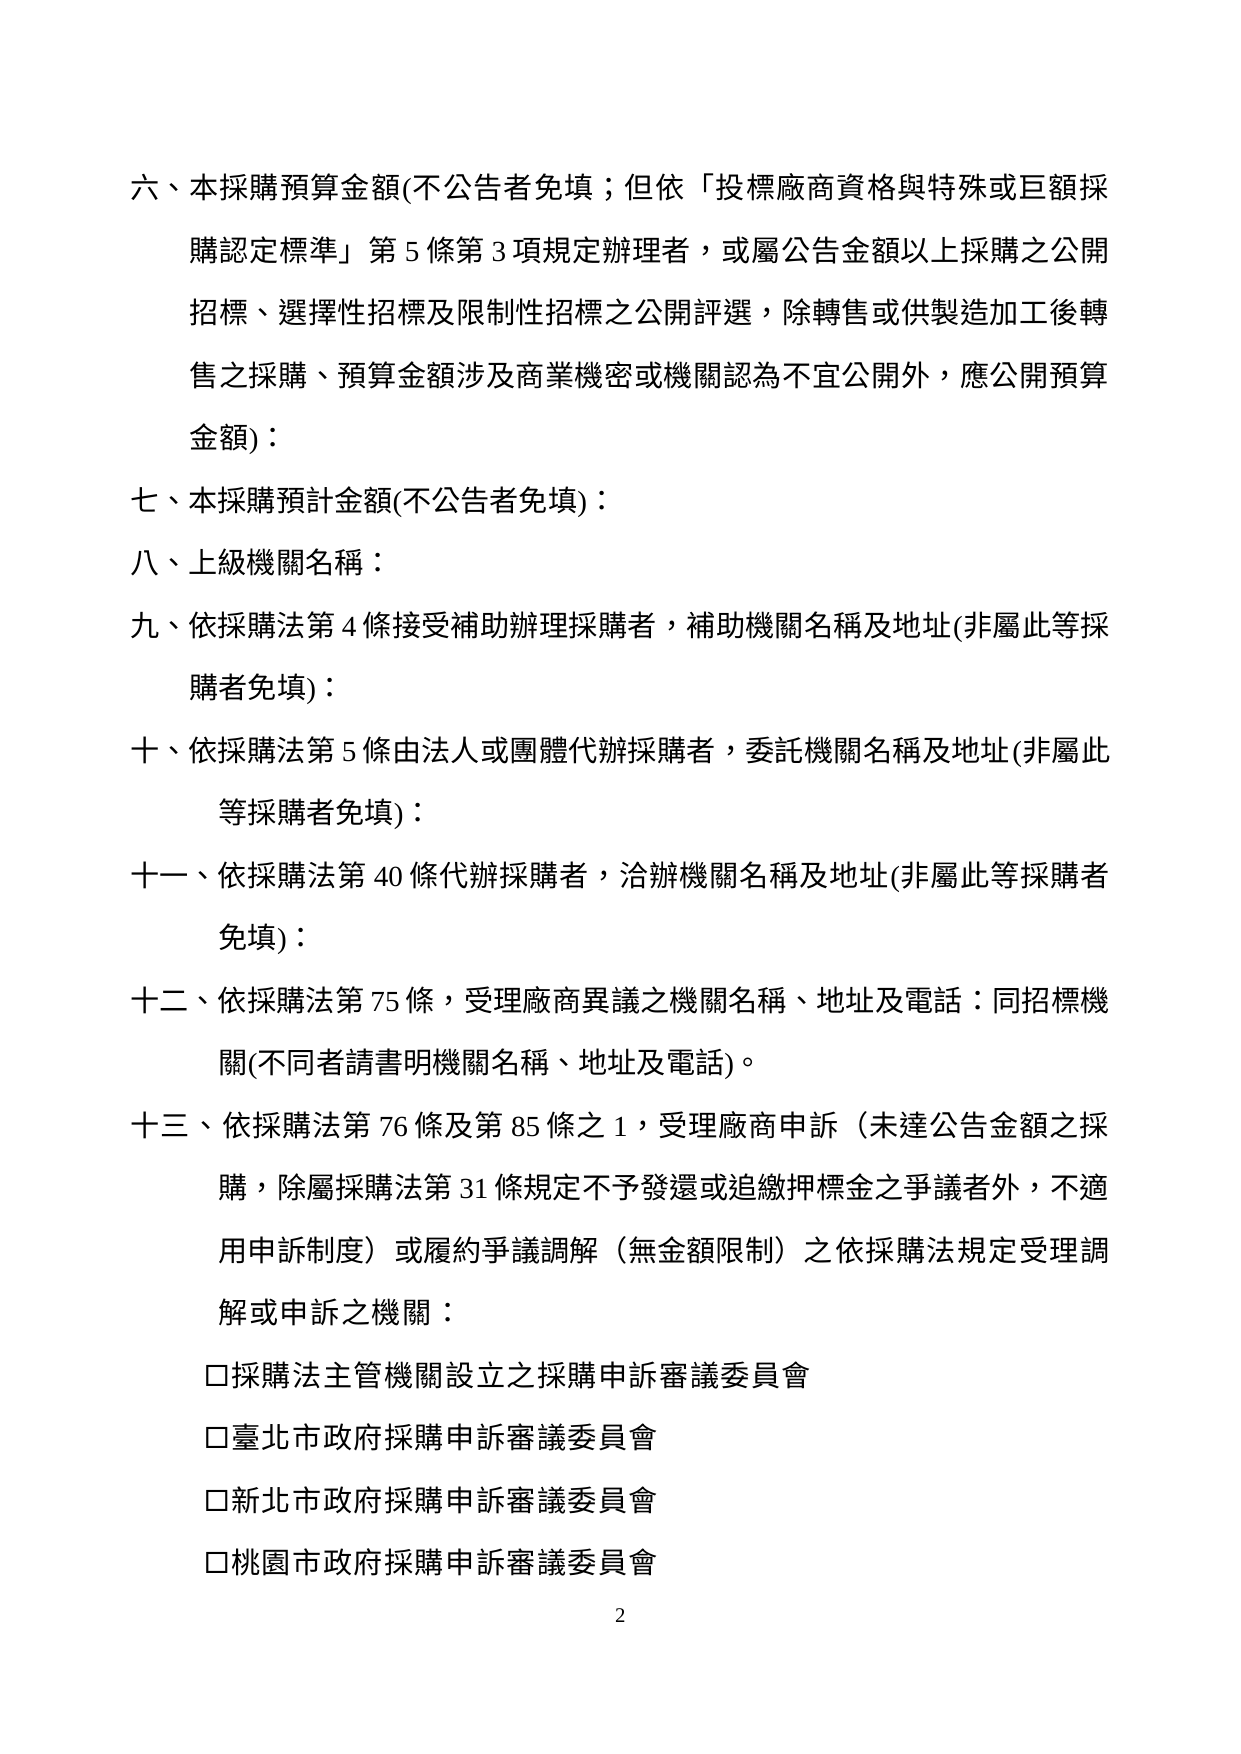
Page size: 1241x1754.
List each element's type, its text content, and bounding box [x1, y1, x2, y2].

list 本採購預算金額(不公告者免填；但依「投標廠商資格與特殊或巨額採購認定標準」第5條第3項規定辦理者，或屬公告金額以上採購之公開招標、選擇性招標及限制性招標之公開評選，除轉售或供製造加工後轉售之採購、預算金額涉及商業機密或機關認為不宜公開外，應公開預算金額)： [130, 144, 1110, 457]
list 上級機關名稱： [130, 519, 1110, 582]
list 依採購法第5條由法人或團體代辦採購者，委託機關名稱及地址(非屬此等採購者免填)： [130, 707, 1110, 832]
list 依採購法第76條及第85條之1，受理廠商申訴（未達公告金額之採購，除屬採購法第31條規定不予發還或追繳押標金之爭議者外，不適用申訴制度）或履約爭議調解（無金額限制）之依採購法規定受理調解或申訴之機關： [130, 1082, 1110, 1332]
text 臺北市政府採購申訴審議委員會 [204, 1394, 1110, 1457]
list 依採購法第40條代辦採購者，洽辦機關名稱及地址(非屬此等採購者免填)： [130, 832, 1110, 957]
text 新北市政府採購申訴審議委員會 [204, 1457, 1110, 1519]
text 桃園市政府採購申訴審議委員會 [204, 1519, 1110, 1582]
list 依採購法第4條接受補助辦理採購者，補助機關名稱及地址(非屬此等採購者免填)： [130, 582, 1110, 707]
list 依採購法第75條，受理廠商異議之機關名稱、地址及電話：同招標機關(不同者請書明機關名稱、地址及電話)。 [130, 957, 1110, 1082]
list 本採購預計金額(不公告者免填)： [130, 457, 1110, 519]
text 採購法主管機關設立之採購申訴審議委員會 [204, 1332, 1110, 1394]
